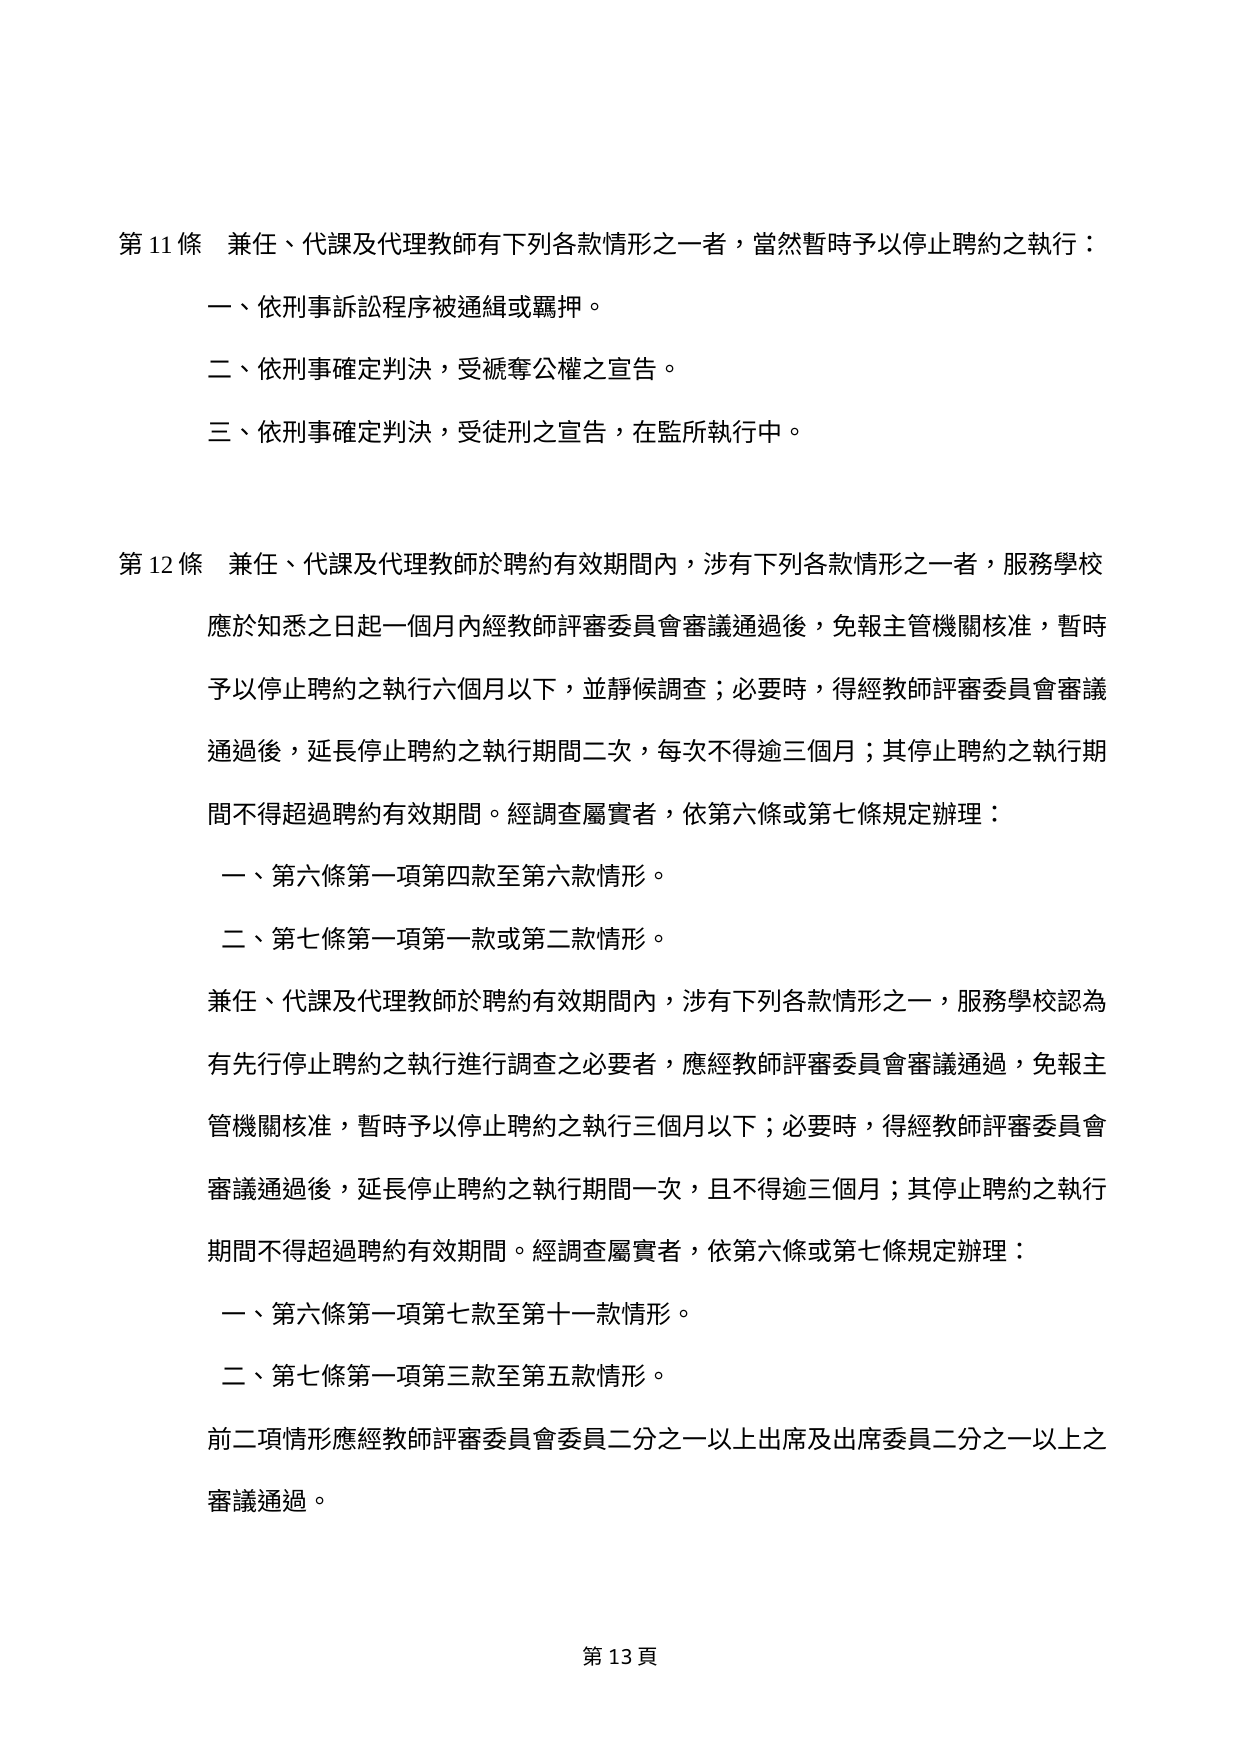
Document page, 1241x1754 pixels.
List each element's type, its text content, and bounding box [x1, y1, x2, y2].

text 二、依刑事確定判決，受褫奪公權之宣告。 [207, 326, 1122, 389]
text 第11條 兼任、代課及代理教師有下列各款情形之一者，當然暫時予以停止聘約之執行： [118, 201, 1122, 264]
text 一、依刑事訴訟程序被通緝或羈押。 [207, 264, 1122, 326]
text 第12條 兼任、代課及代理教師於聘約有效期間內，涉有下列各款情形之一者，服務學校應於知悉之日起一個月內經教師評審委員會審議通過後，免報主管機關核准，暫時予以停止聘約之執行六個月以下，並靜候調查；必要時，得經教師評審委員會審議通過後，延長停止聘約之執行期間二次，每次不得逾三個月；其停止聘約之執行期間不得超過聘約有效期間。經調查屬實者，依第六條或第七條規定辦理： [118, 521, 1122, 833]
text 前二項情形應經教師評審委員會委員二分之一以上出席及出席委員二分之一以上之審議通過。 [207, 1396, 1122, 1521]
text 二、第七條第一項第三款至第五款情形。 [207, 1333, 1122, 1396]
text 二、第七條第一項第一款或第二款情形。 [207, 896, 1122, 958]
text 一、第六條第一項第四款至第六款情形。 [207, 833, 1122, 896]
text 一、第六條第一項第七款至第十一款情形。 [207, 1271, 1122, 1333]
text 兼任、代課及代理教師於聘約有效期間內，涉有下列各款情形之一，服務學校認為有先行停止聘約之執行進行調查之必要者，應經教師評審委員會審議通過，免報主管機關核准，暫時予以停止聘約之執行三個月以下；必要時，得經教師評審委員會審議通過後，延長停止聘約之執行期間一次，且不得逾三個月；其停止聘約之執行期間不得超過聘約有效期間。經調查屬實者，依第六條或第七條規定辦理： [207, 958, 1122, 1271]
text 三、依刑事確定判決，受徒刑之宣告，在監所執行中。 [207, 389, 1122, 451]
